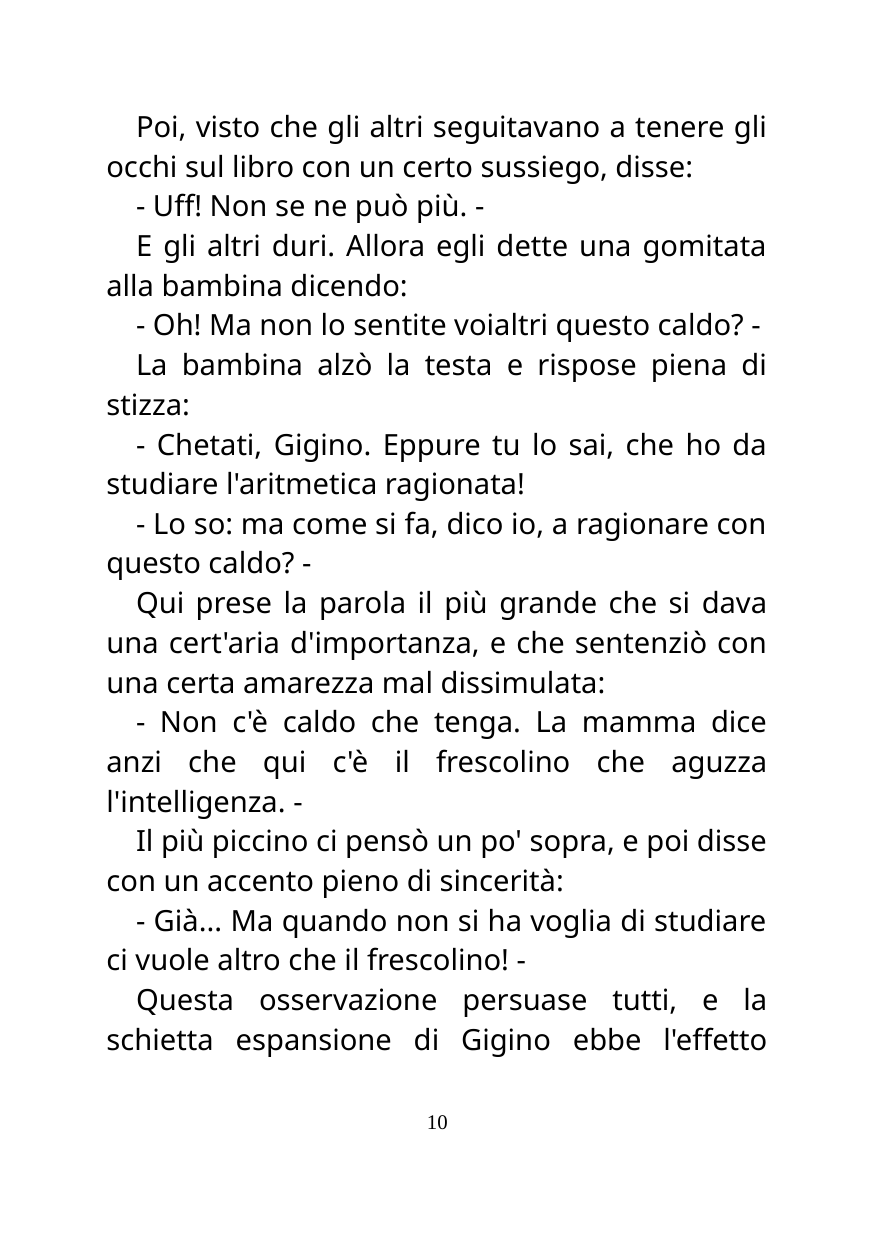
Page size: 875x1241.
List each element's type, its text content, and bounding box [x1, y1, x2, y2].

text E gli altri duri. Allora egli dette una gomitata alla bambina dicendo: [106, 225, 768, 305]
text Il più piccino ci pensò un po' sopra, e poi disse con un accento pieno di sincerità: [106, 821, 768, 900]
text Poi, visto che gli altri seguitavano a tenere gli occhi sul libro con un certo sussiego, disse: [106, 106, 768, 186]
text - Oh! Ma non lo sentite voialtri questo caldo? - [106, 305, 768, 344]
text Questa osservazione persuase tutti, e la schietta espansione di Gigino ebbe l'effetto [106, 979, 768, 1059]
text La bambina alzò la testa e rispose piena di stizza: [106, 344, 768, 424]
text - Non c'è caldo che tenga. La mamma dice anzi che qui c'è il frescolino che aguzza l'intelligenza. - [106, 702, 768, 821]
text - Uff! Non se ne può più. - [106, 186, 768, 225]
text - Lo so: ma come si fa, dico io, a ragionare con questo caldo? - [106, 503, 768, 582]
text - Chetati, Gigino. Eppure tu lo sai, che ho da studiare l'aritmetica ragionata! [106, 424, 768, 503]
text - Già... Ma quando non si ha voglia di studiare ci vuole altro che il frescolino! - [106, 900, 768, 979]
text Qui prese la parola il più grande che si dava una cert'aria d'importanza, e che sentenziò con una certa amarezza mal dissimulata: [106, 582, 768, 702]
